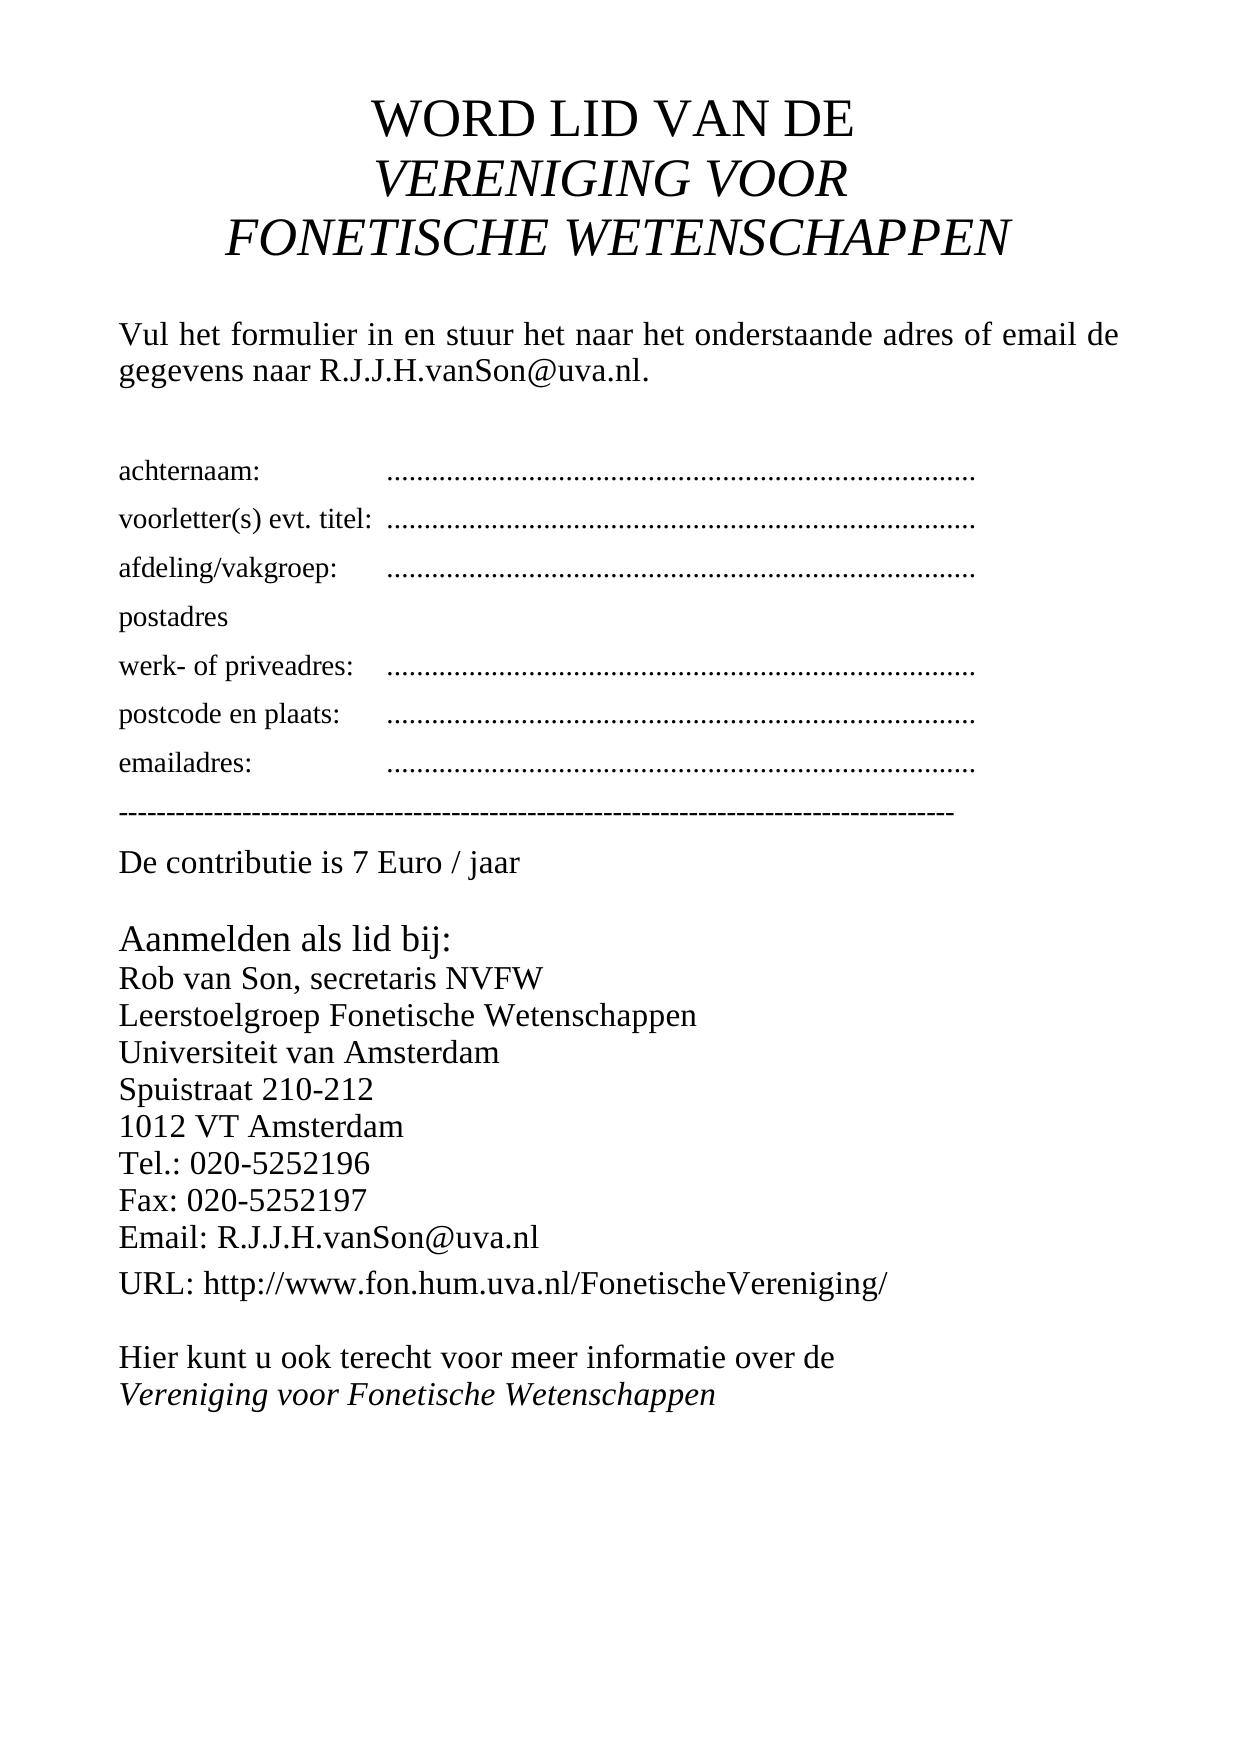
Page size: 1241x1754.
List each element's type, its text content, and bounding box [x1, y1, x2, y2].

text achternaam: ............................................................................... [118, 454, 1122, 486]
text URL: http://www.fon.hum.uva.nl/FonetischeVereniging/ [118, 1264, 1122, 1301]
subtitle Hier kunt u ook terecht voor meer informatie over de Vereniging voor Fonetische Wetenschappen [118, 1338, 1122, 1412]
subtitle Aanmelden als lid bij: [118, 918, 1122, 959]
text ---------------------------------------------------------------------------------------- [118, 795, 1122, 828]
text postcode en plaats: ............................................................................... [118, 698, 1122, 730]
text werk- of priveadres: ............................................................................... [118, 649, 1122, 681]
text afdeling/vakgroep: ............................................................................... [118, 551, 1122, 584]
text Vul het formulier in en stuur het naar het onderstaande adres of email de gegevens naar R.J.J.H.vanSon@uva.nl. [118, 315, 1122, 389]
text emailadres: ............................................................................... [118, 746, 1122, 779]
text postadres [118, 600, 1122, 633]
text De contributie is 7 Euro / jaar [118, 844, 1122, 881]
text WORD LID VAN DE VERENIGING VOOR FONETISCHE WETENSCHAPPEN [118, 88, 1122, 267]
text Rob van Son, secretaris NVFW Leerstoelgroep Fonetische Wetenschappen Universiteit van Amsterdam Spuistraat 210-212 1012 VT Amsterdam Tel.: 020-5252196 Fax: 020-5252197 Email: R.J.J.H.vanSon@uva.nl [118, 959, 1122, 1255]
text voorletter(s) evt. titel: ............................................................................... [118, 503, 1122, 535]
